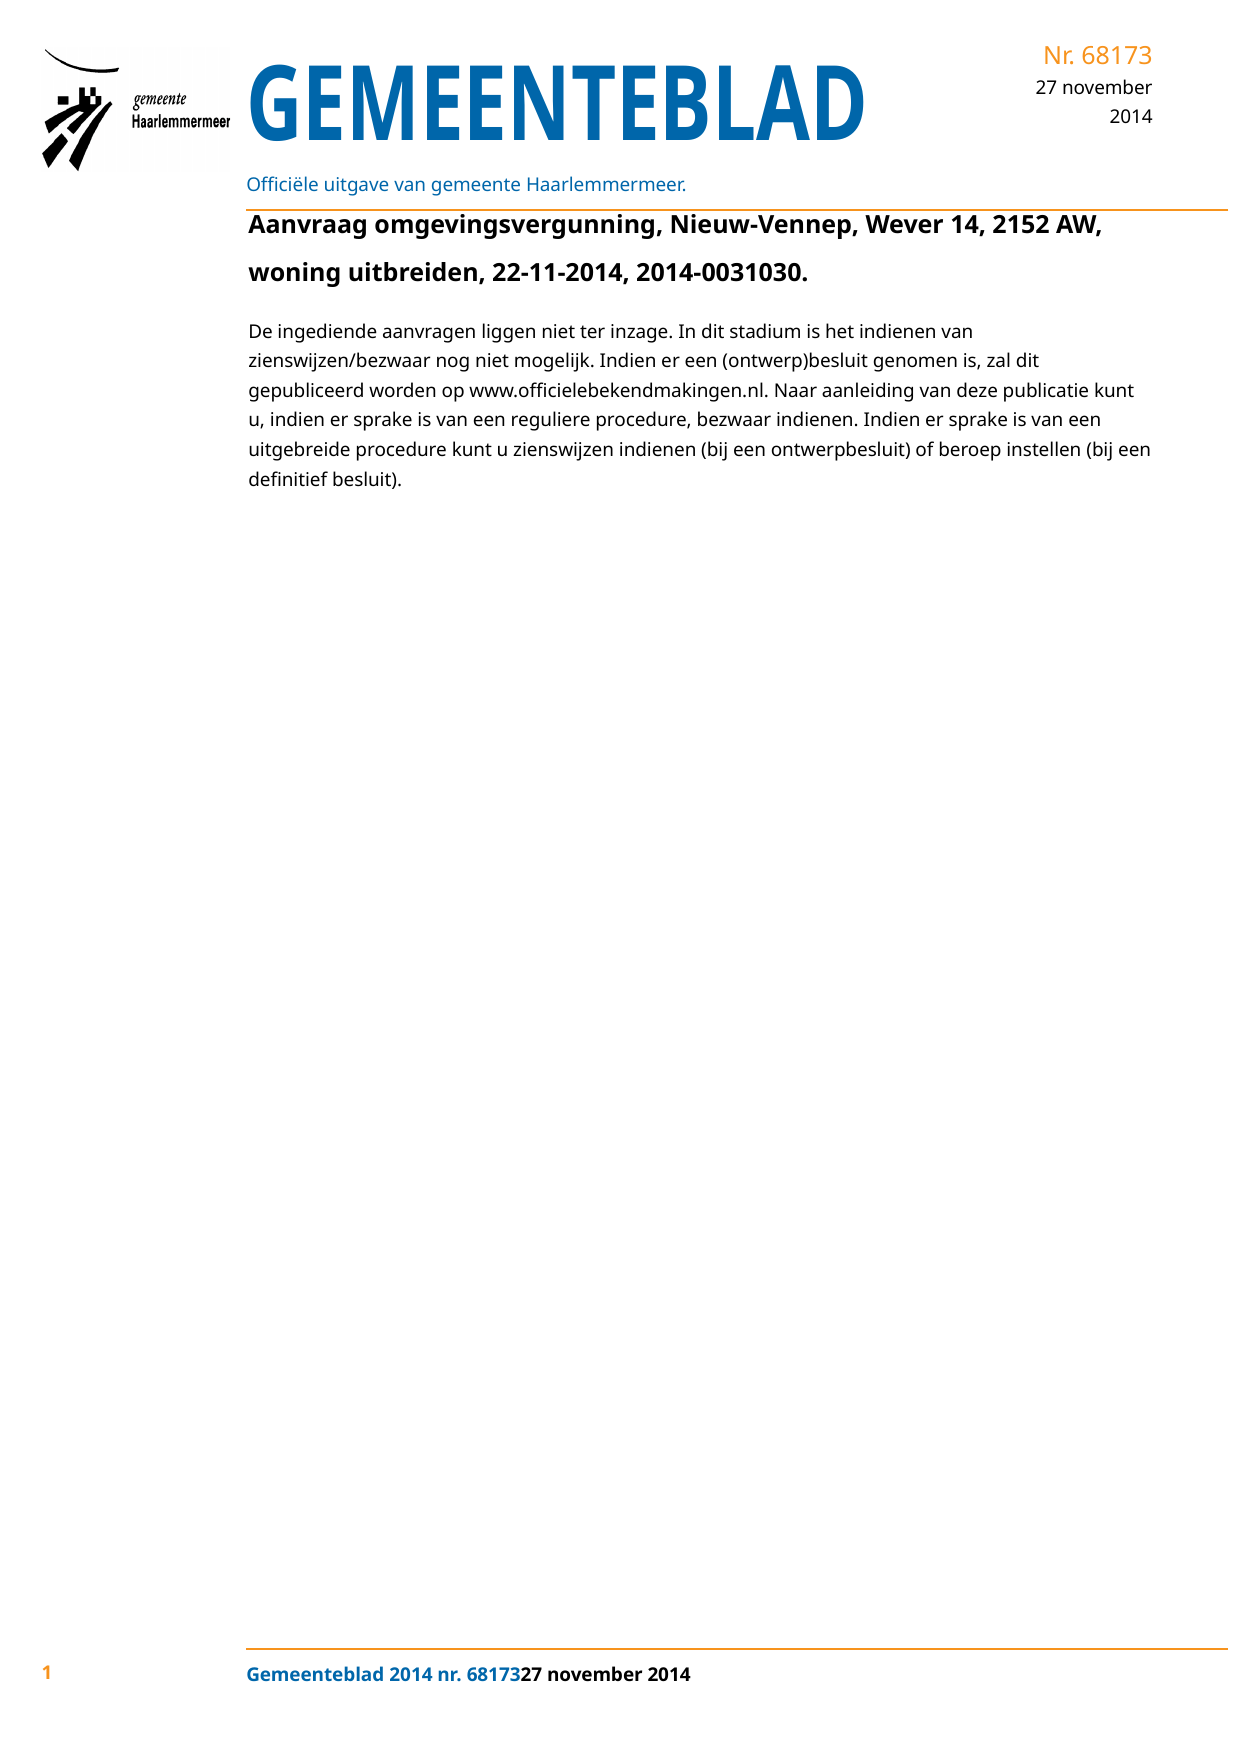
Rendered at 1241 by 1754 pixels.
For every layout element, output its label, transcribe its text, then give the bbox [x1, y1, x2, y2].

picture [41, 47, 231, 172]
text De ingediende aanvragen liggen niet ter inzage. In dit stadium is het indienen van zienswijzen/bezwaar nog niet mogelijk. Indien er een (ontwerp)besluit genomen is, zal dit gepubliceerd worden op www.officielebekendmakingen.nl. Naar aanleiding van deze publicatie kunt u, indien er sprake is van een reguliere procedure, bezwaar indienen. Indien er sprake is van een uitgebreide procedure kunt u zienswijzen indienen (bij een ontwerpbesluit) of beroep instellen (bij een definitief besluit). [248, 318, 1152, 492]
text Aanvraag omgevingsvergunning, Nieuw-Vennep, Wever 14, 2152 AW, woning uitbreiden, 22-11-2014, 2014-0031030. [248, 211, 1152, 288]
